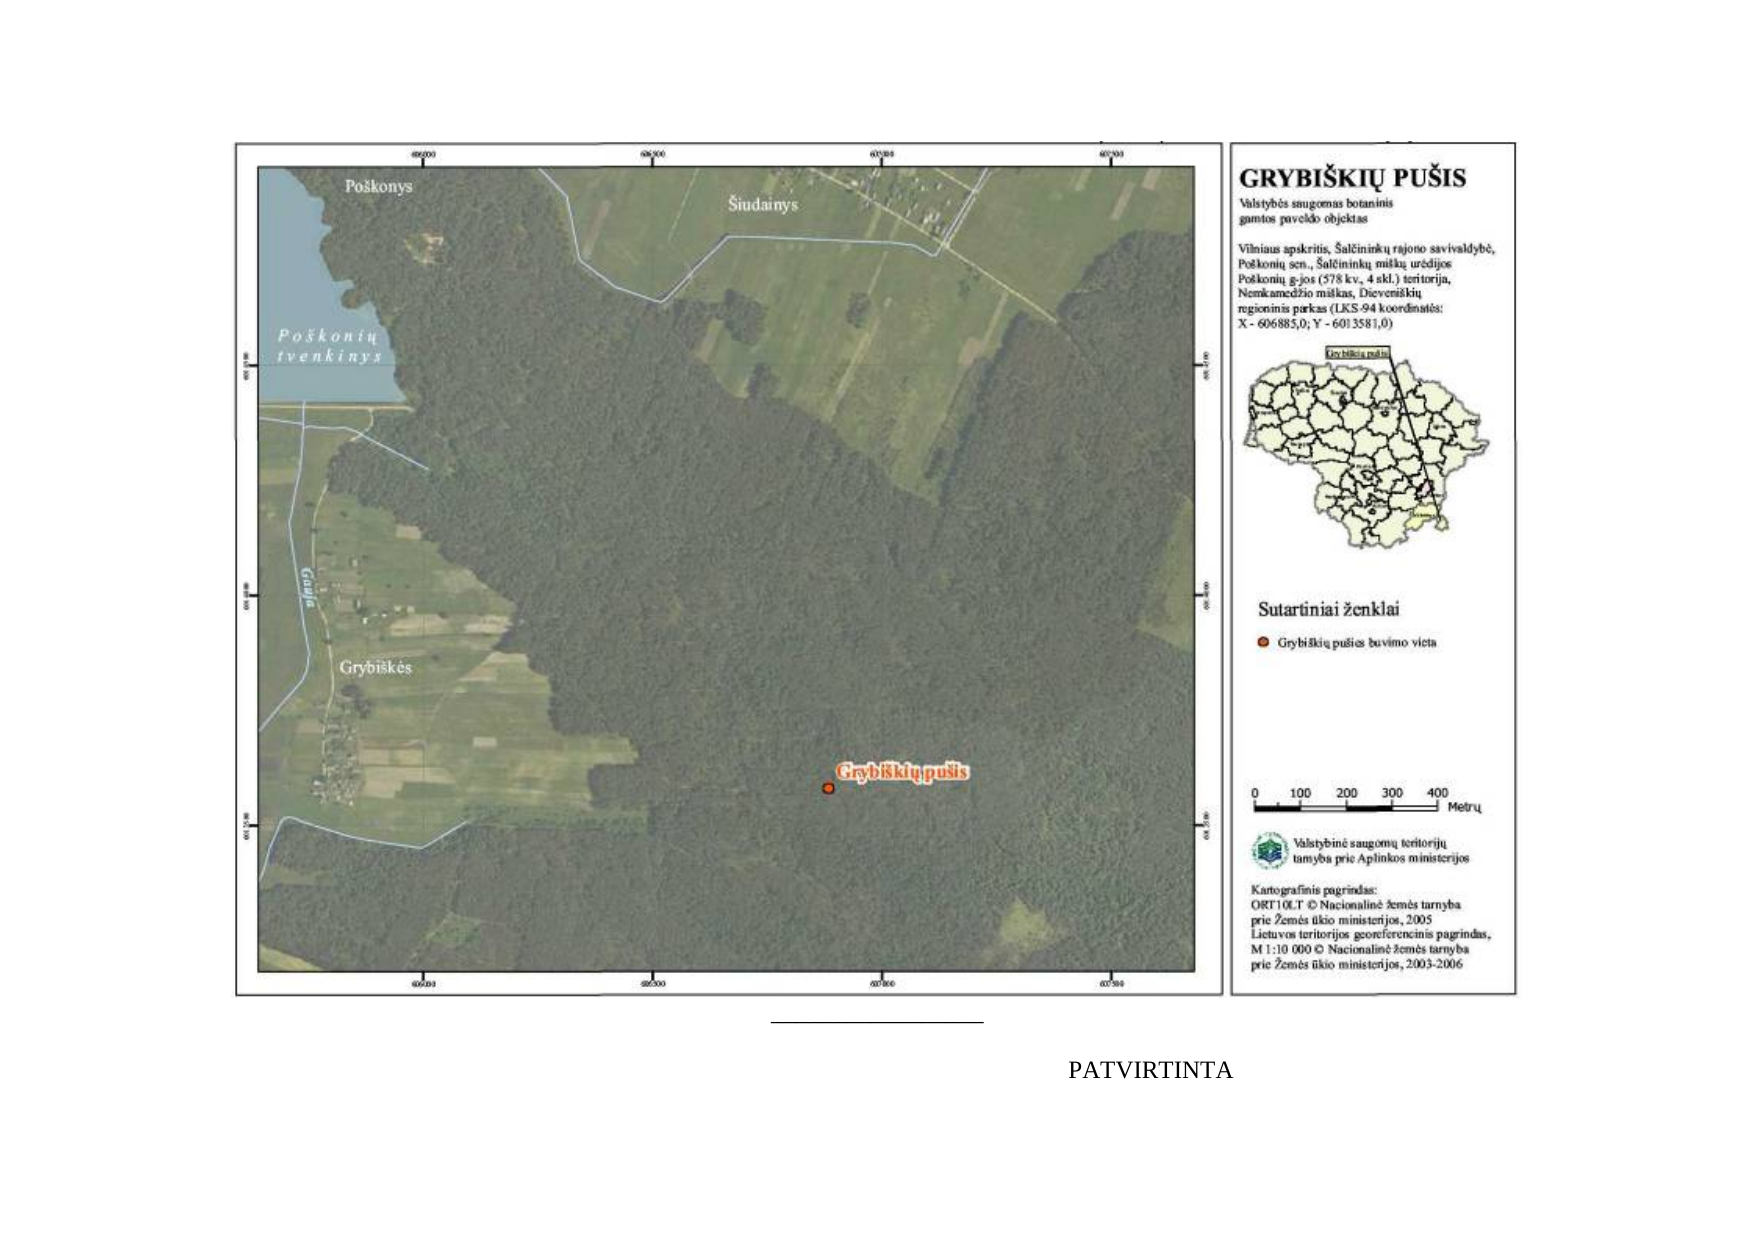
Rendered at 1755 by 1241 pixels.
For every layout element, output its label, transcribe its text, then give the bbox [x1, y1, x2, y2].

text _________________ [118, 997, 1636, 1026]
text PATVIRTINTA [1068, 1055, 1636, 1084]
